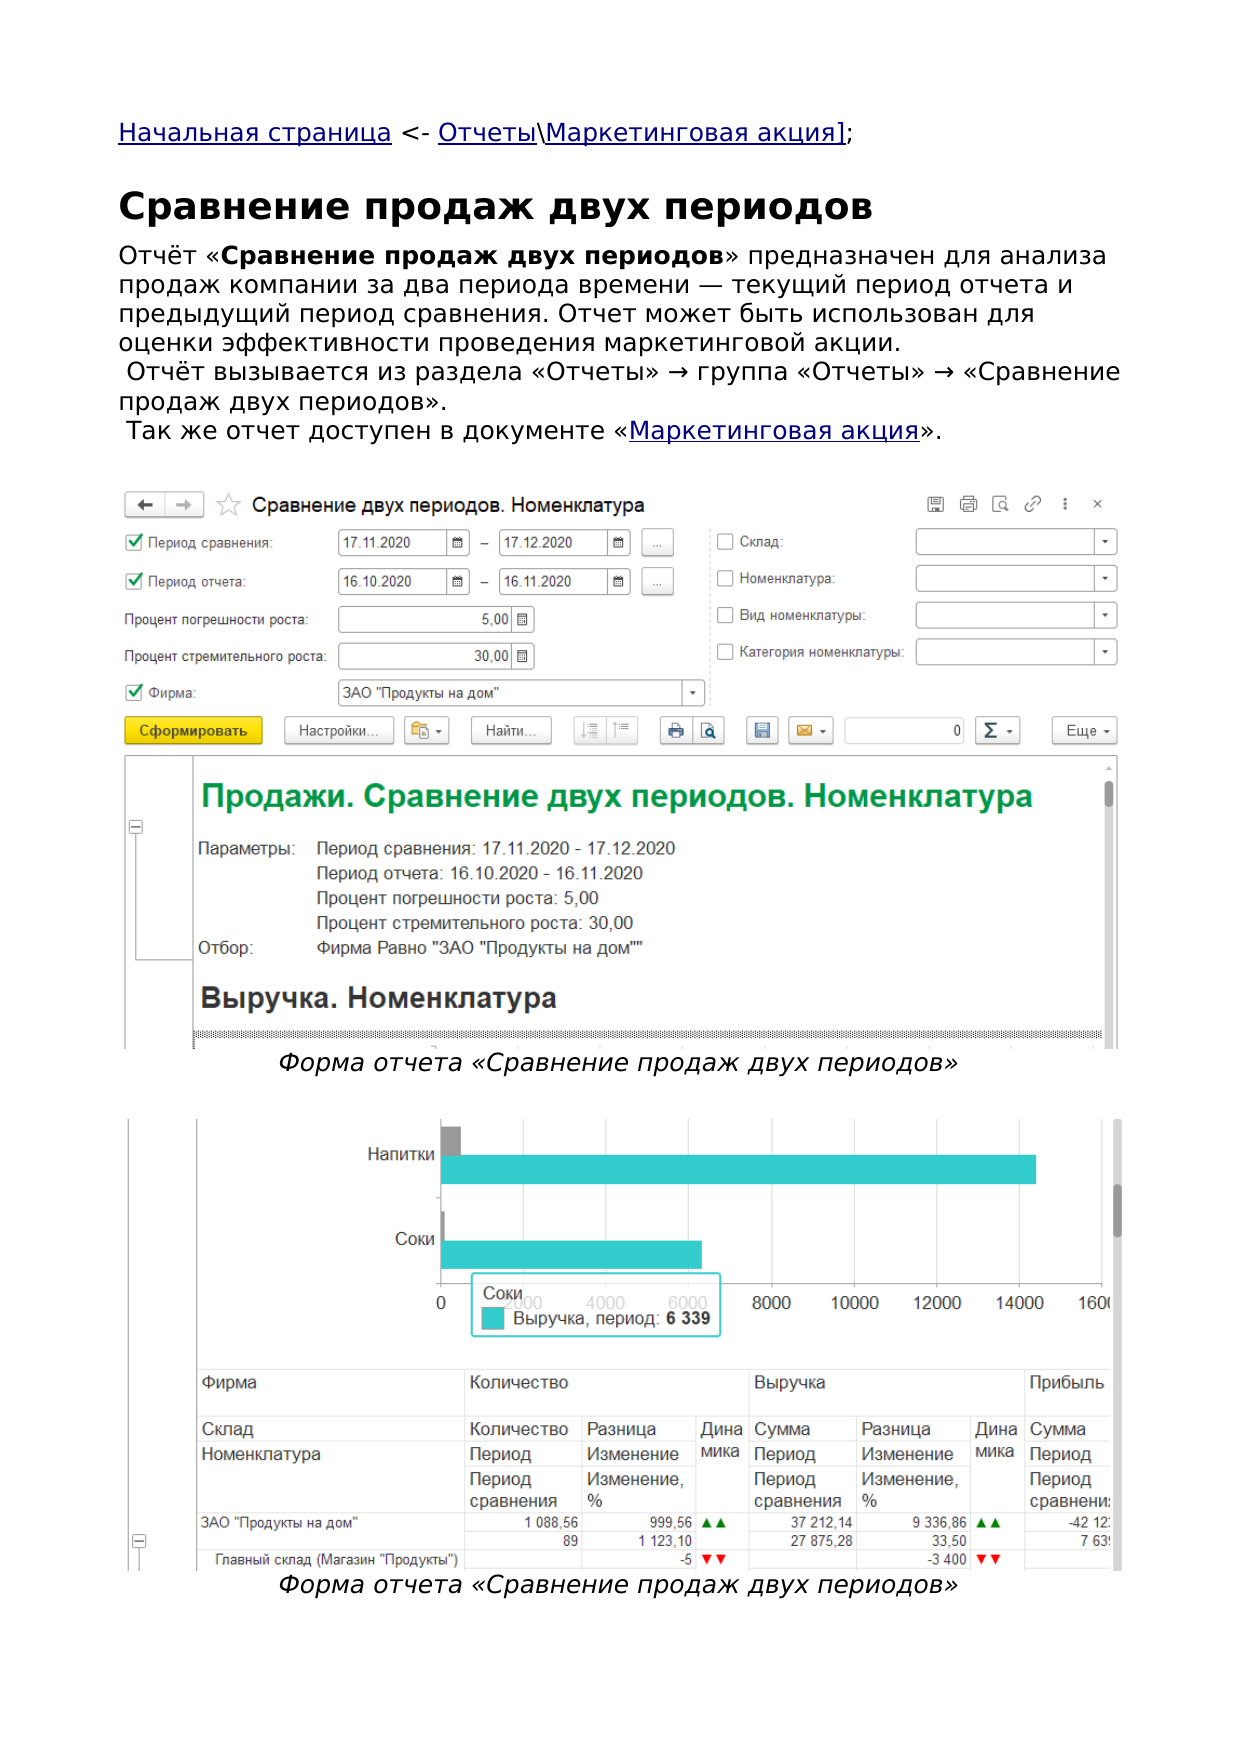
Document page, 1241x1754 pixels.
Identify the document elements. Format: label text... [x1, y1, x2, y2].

text Форма отчета «Сравнение продаж двух периодов» [118, 1571, 1122, 1599]
text Начальная страница <- Отчеты\Маркетинговая акция]; [118, 118, 1122, 147]
text Форма отчета «Сравнение продаж двух периодов» [118, 1049, 1122, 1078]
text Отчёт «Сравнение продаж двух периодов» предназначен для анализа продаж компании за два периода времени — текущий период отчета и предыдущий период сравнения. Отчет может быть использован для оценки эффективности проведения маркетинговой акции. Отчёт вызывается из раздела «Отчеты» → группа «Отчеты» → «Сравнение продаж двух периодов». Так же отчет доступен в документе «Маркетинговая акция». [118, 241, 1122, 486]
picture [118, 1119, 1123, 1571]
text [118, 1078, 1122, 1119]
picture [118, 486, 1123, 1049]
subtitle Сравнение продаж двух периодов [118, 185, 1122, 228]
